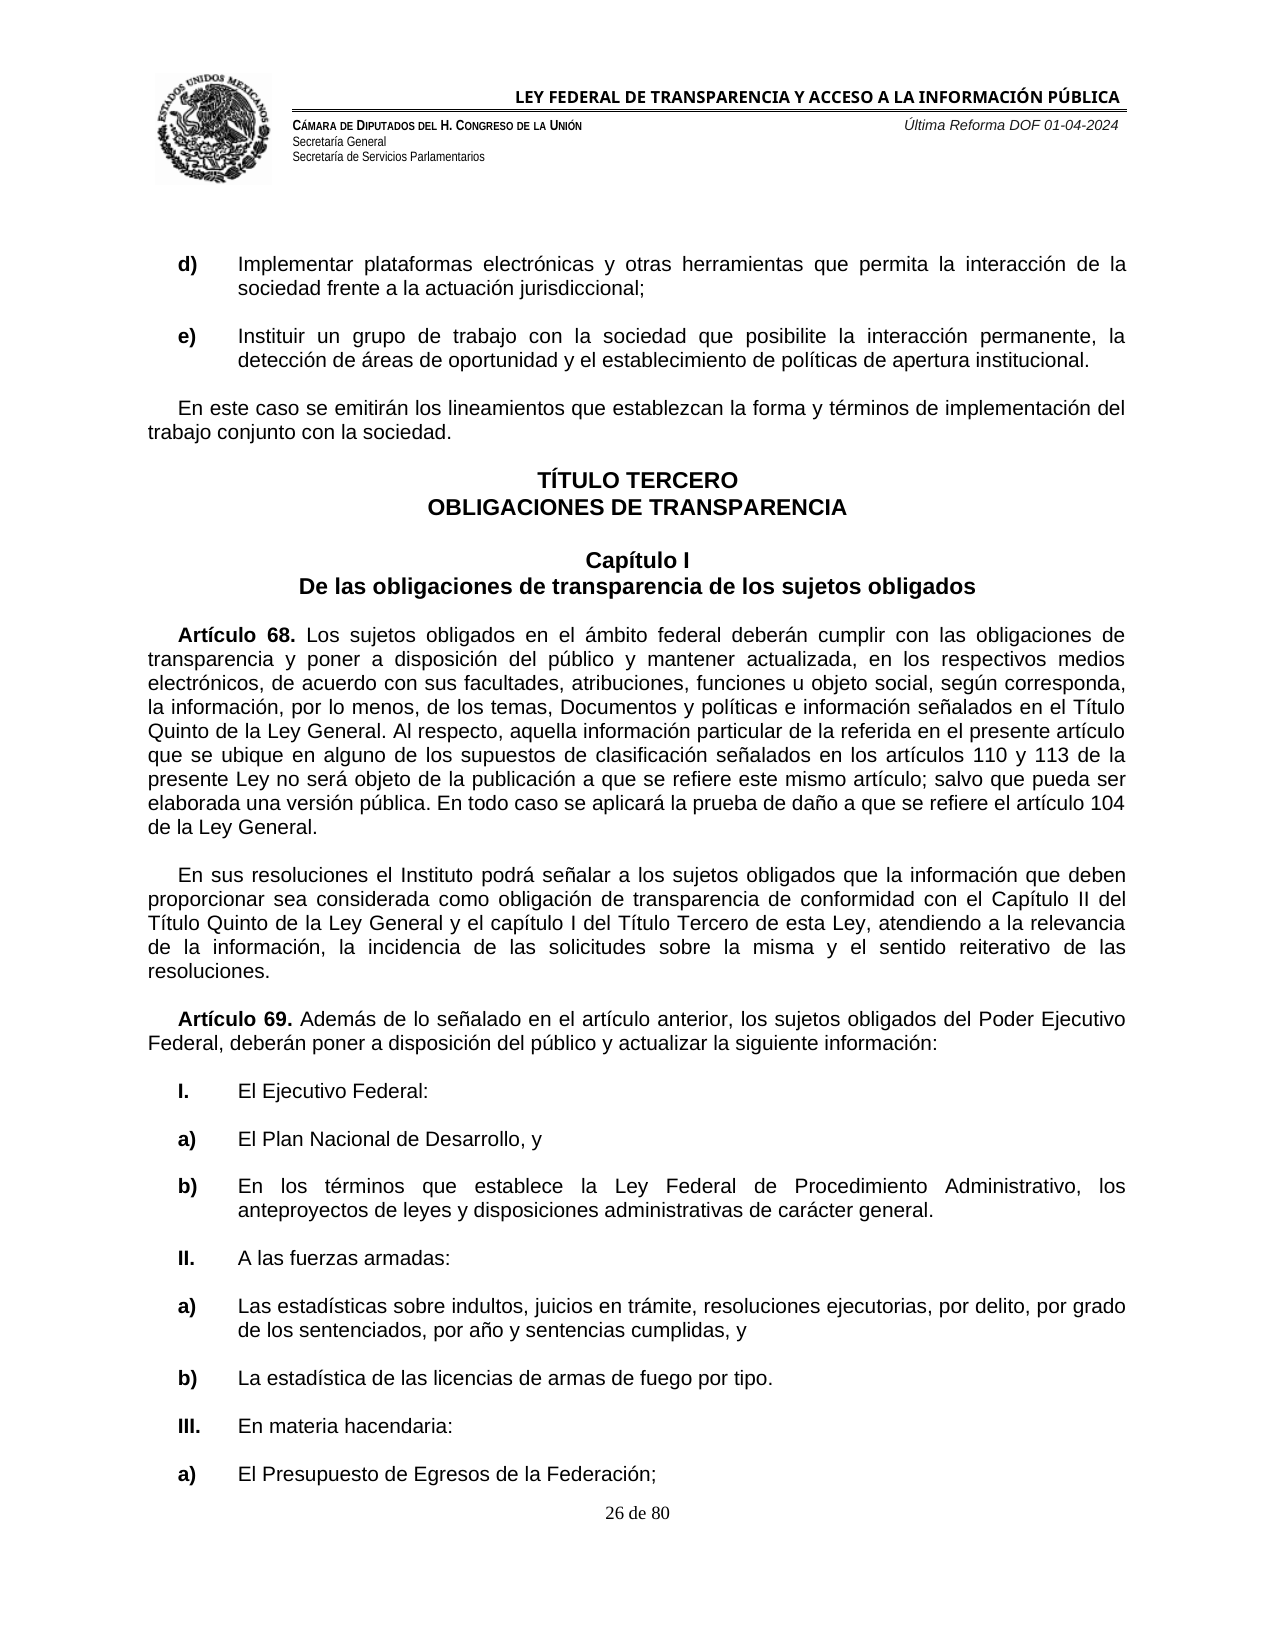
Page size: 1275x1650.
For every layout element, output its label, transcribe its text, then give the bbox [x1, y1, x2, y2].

text De las obligaciones de transparencia de los sujetos obligados [148, 573, 1127, 599]
text b) La estadística de las licencias de armas de fuego por tipo. [178, 1366, 1127, 1390]
text d) Implementar plataformas electrónicas y otras herramientas que permita la interacción de la sociedad frente a la actuación jurisdiccional; [178, 252, 1127, 300]
text Capítulo I [148, 547, 1127, 573]
text Artículo 69. Además de lo señalado en el artículo anterior, los sujetos obligados del Poder Ejecutivo Federal, deberán poner a disposición del público y actualizar la siguiente información: [148, 1007, 1127, 1054]
text e) Instituir un grupo de trabajo con la sociedad que posibilite la interacción permanente, la detección de áreas de oportunidad y el establecimiento de políticas de apertura institucional. [178, 324, 1127, 372]
text I. El Ejecutivo Federal: [178, 1078, 1127, 1102]
text a) El Plan Nacional de Desarrollo, y [178, 1126, 1127, 1150]
text III. En materia hacendaria: [178, 1414, 1127, 1438]
text Artículo 68. Los sujetos obligados en el ámbito federal deberán cumplir con las obligaciones de transparencia y poner a disposición del público y mantener actualizada, en los respectivos medios electrónicos, de acuerdo con sus facultades, atribuciones, funciones u objeto social, según corresponda, la información, por lo menos, de los temas, Documentos y políticas e información señalados en el Título Quinto de la Ley General. Al respecto, aquella información particular de la referida en el presente artículo que se ubique en alguno de los supuestos de clasificación señalados en los artículos 110 y 113 de la presente Ley no será objeto de la publicación a que se refiere este mismo artículo; salvo que pueda ser elaborada una versión pública. En todo caso se aplicará la prueba de daño a que se refiere el artículo 104 de la Ley General. [148, 623, 1127, 839]
text En este caso se emitirán los lineamientos que establezcan la forma y términos de implementación del trabajo conjunto con la sociedad. [148, 396, 1127, 443]
text En sus resoluciones el Instituto podrá señalar a los sujetos obligados que la información que deben proporcionar sea considerada como obligación de transparencia de conformidad con el Capítulo II del Título Quinto de la Ley General y el capítulo I del Título Tercero de esta Ley, atendiendo a la relevancia de la información, la incidencia de las solicitudes sobre la misma y el sentido reiterativo de las resoluciones. [148, 863, 1127, 983]
text a) Las estadísticas sobre indultos, juicios en trámite, resoluciones ejecutorias, por delito, por grado de los sentenciados, por año y sentencias cumplidas, y [178, 1294, 1127, 1342]
text a) El Presupuesto de Egresos de la Federación; [178, 1462, 1127, 1486]
text b) En los términos que establece la Ley Federal de Procedimiento Administrativo, los anteproyectos de leyes y disposiciones administrativas de carácter general. [178, 1174, 1127, 1222]
text TÍTULO TERCERO [148, 467, 1127, 494]
text OBLIGACIONES DE TRANSPARENCIA [148, 494, 1127, 520]
text II. A las fuerzas armadas: [178, 1246, 1127, 1270]
